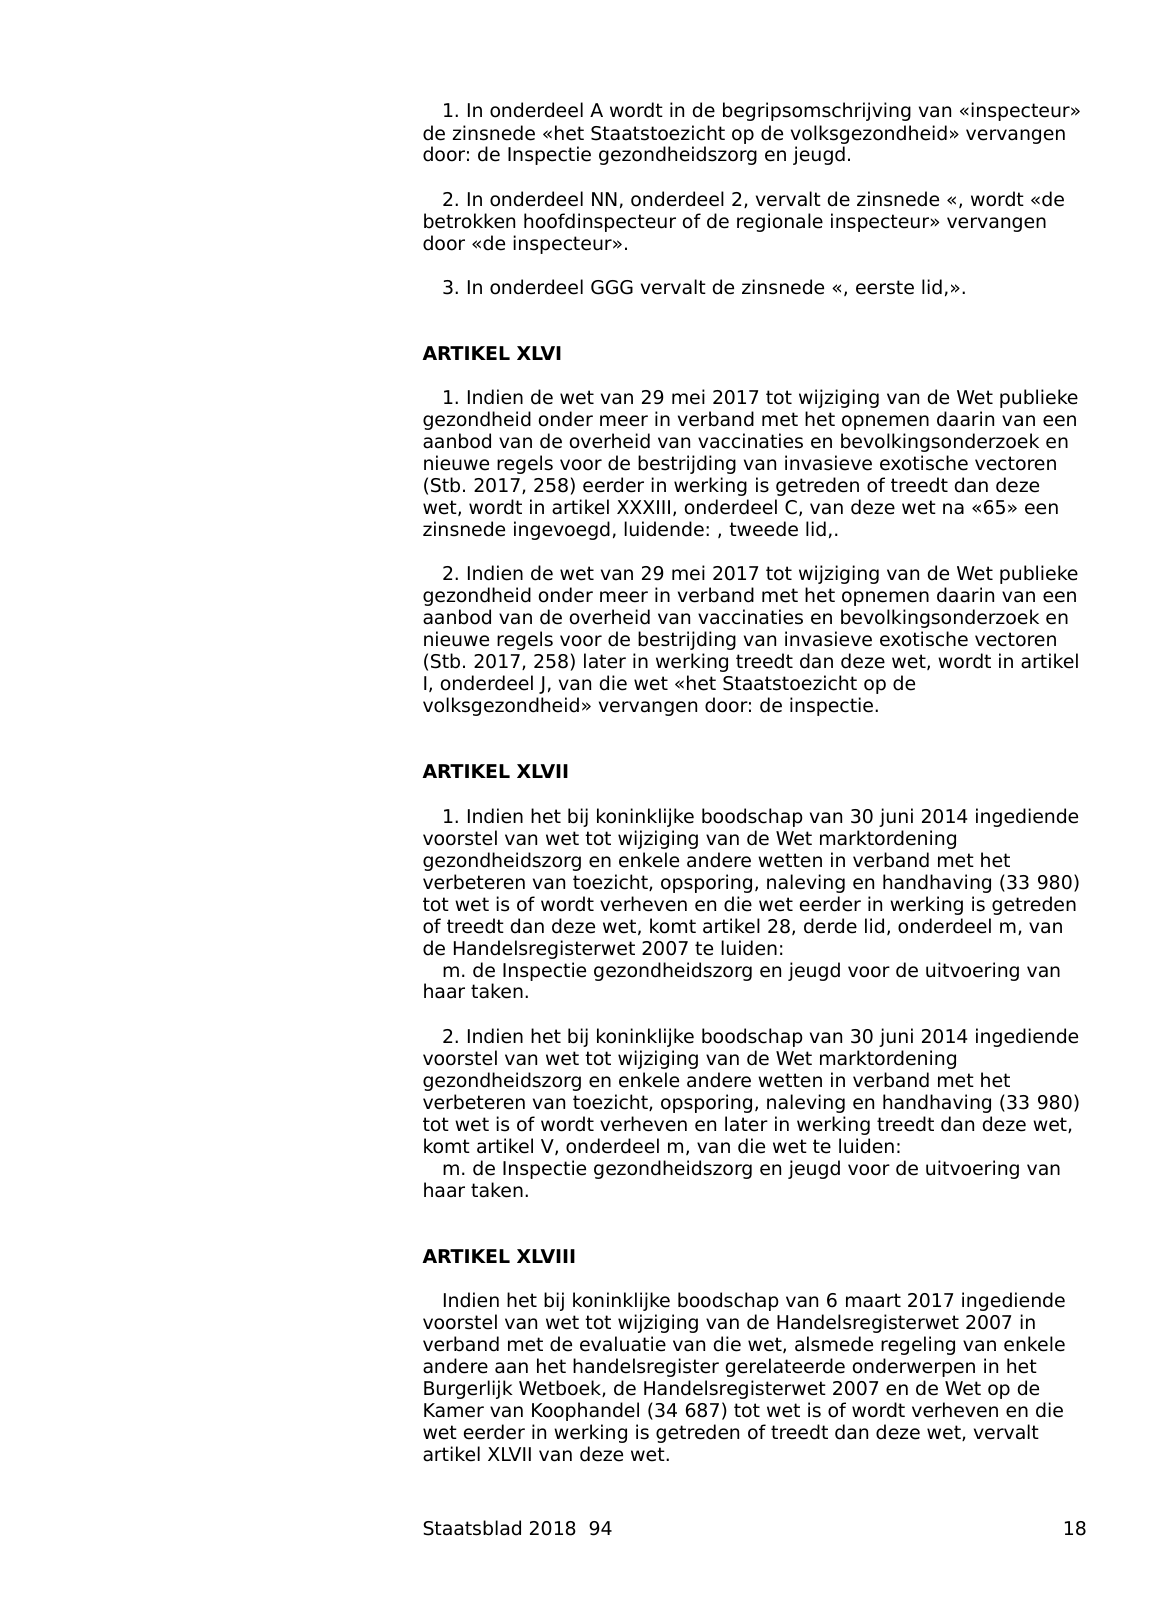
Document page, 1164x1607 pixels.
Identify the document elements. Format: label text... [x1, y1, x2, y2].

text m. de Inspectie gezondheidszorg en jeugd voor de uitvoering van haar taken. [422, 1157, 1087, 1201]
subtitle ARTIKEL XLVII [422, 761, 1087, 783]
text Indien het bij koninklijke boodschap van 6 maart 2017 ingediende voorstel van wet tot wijziging van de Handelsregisterwet 2007 in verband met de evaluatie van die wet, alsmede regeling van enkele andere aan het handelsregister gerelateerde onderwerpen in het Burgerlijk Wetboek, de Handelsregisterwet 2007 en de Wet op de Kamer van Koophandel (34 687) tot wet is of wordt verheven en die wet eerder in werking is getreden of treedt dan deze wet, vervalt artikel XLVII van deze wet. [422, 1290, 1087, 1466]
subtitle ARTIKEL XLVIII [422, 1246, 1087, 1268]
text 1. Indien de wet van 29 mei 2017 tot wijziging van de Wet publieke gezondheid onder meer in verband met het opnemen daarin van een aanbod van de overheid van vaccinaties en bevolkingsonderzoek en nieuwe regels voor de bestrijding van invasieve exotische vectoren (Stb. 2017, 258) eerder in werking is getreden of treedt dan deze wet, wordt in artikel XXXIII, onderdeel C, van deze wet na «65» een zinsnede ingevoegd, luidende: , tweede lid,. [422, 387, 1087, 541]
text m. de Inspectie gezondheidszorg en jeugd voor de uitvoering van haar taken. [422, 959, 1087, 1003]
text 2. Indien de wet van 29 mei 2017 tot wijziging van de Wet publieke gezondheid onder meer in verband met het opnemen daarin van een aanbod van de overheid van vaccinaties en bevolkingsonderzoek en nieuwe regels voor de bestrijding van invasieve exotische vectoren (Stb. 2017, 258) later in werking treedt dan deze wet, wordt in artikel I, onderdeel J, van die wet «het Staatstoezicht op de volksgezondheid» vervangen door: de inspectie. [422, 563, 1087, 717]
text 2. Indien het bij koninklijke boodschap van 30 juni 2014 ingediende voorstel van wet tot wijziging van de Wet marktordening gezondheidszorg en enkele andere wetten in verband met het verbeteren van toezicht, opsporing, naleving en handhaving (33 980) tot wet is of wordt verheven en later in werking treedt dan deze wet, komt artikel V, onderdeel m, van die wet te luiden: [422, 1026, 1087, 1157]
subtitle ARTIKEL XLVI [422, 343, 1087, 365]
text 3. In onderdeel GGG vervalt de zinsnede «, eerste lid,». [422, 277, 1087, 299]
text 1. In onderdeel A wordt in de begripsomschrijving van «inspecteur» de zinsnede «het Staatstoezicht op de volksgezondheid» vervangen door: de Inspectie gezondheidszorg en jeugd. [422, 100, 1087, 166]
text 1. Indien het bij koninklijke boodschap van 30 juni 2014 ingediende voorstel van wet tot wijziging van de Wet marktordening gezondheidszorg en enkele andere wetten in verband met het verbeteren van toezicht, opsporing, naleving en handhaving (33 980) tot wet is of wordt verheven en die wet eerder in werking is getreden of treedt dan deze wet, komt artikel 28, derde lid, onderdeel m, van de Handelsregisterwet 2007 te luiden: [422, 806, 1087, 959]
text 2. In onderdeel NN, onderdeel 2, vervalt de zinsnede «, wordt «de betrokken hoofdinspecteur of de regionale inspecteur» vervangen door «de inspecteur». [422, 188, 1087, 254]
